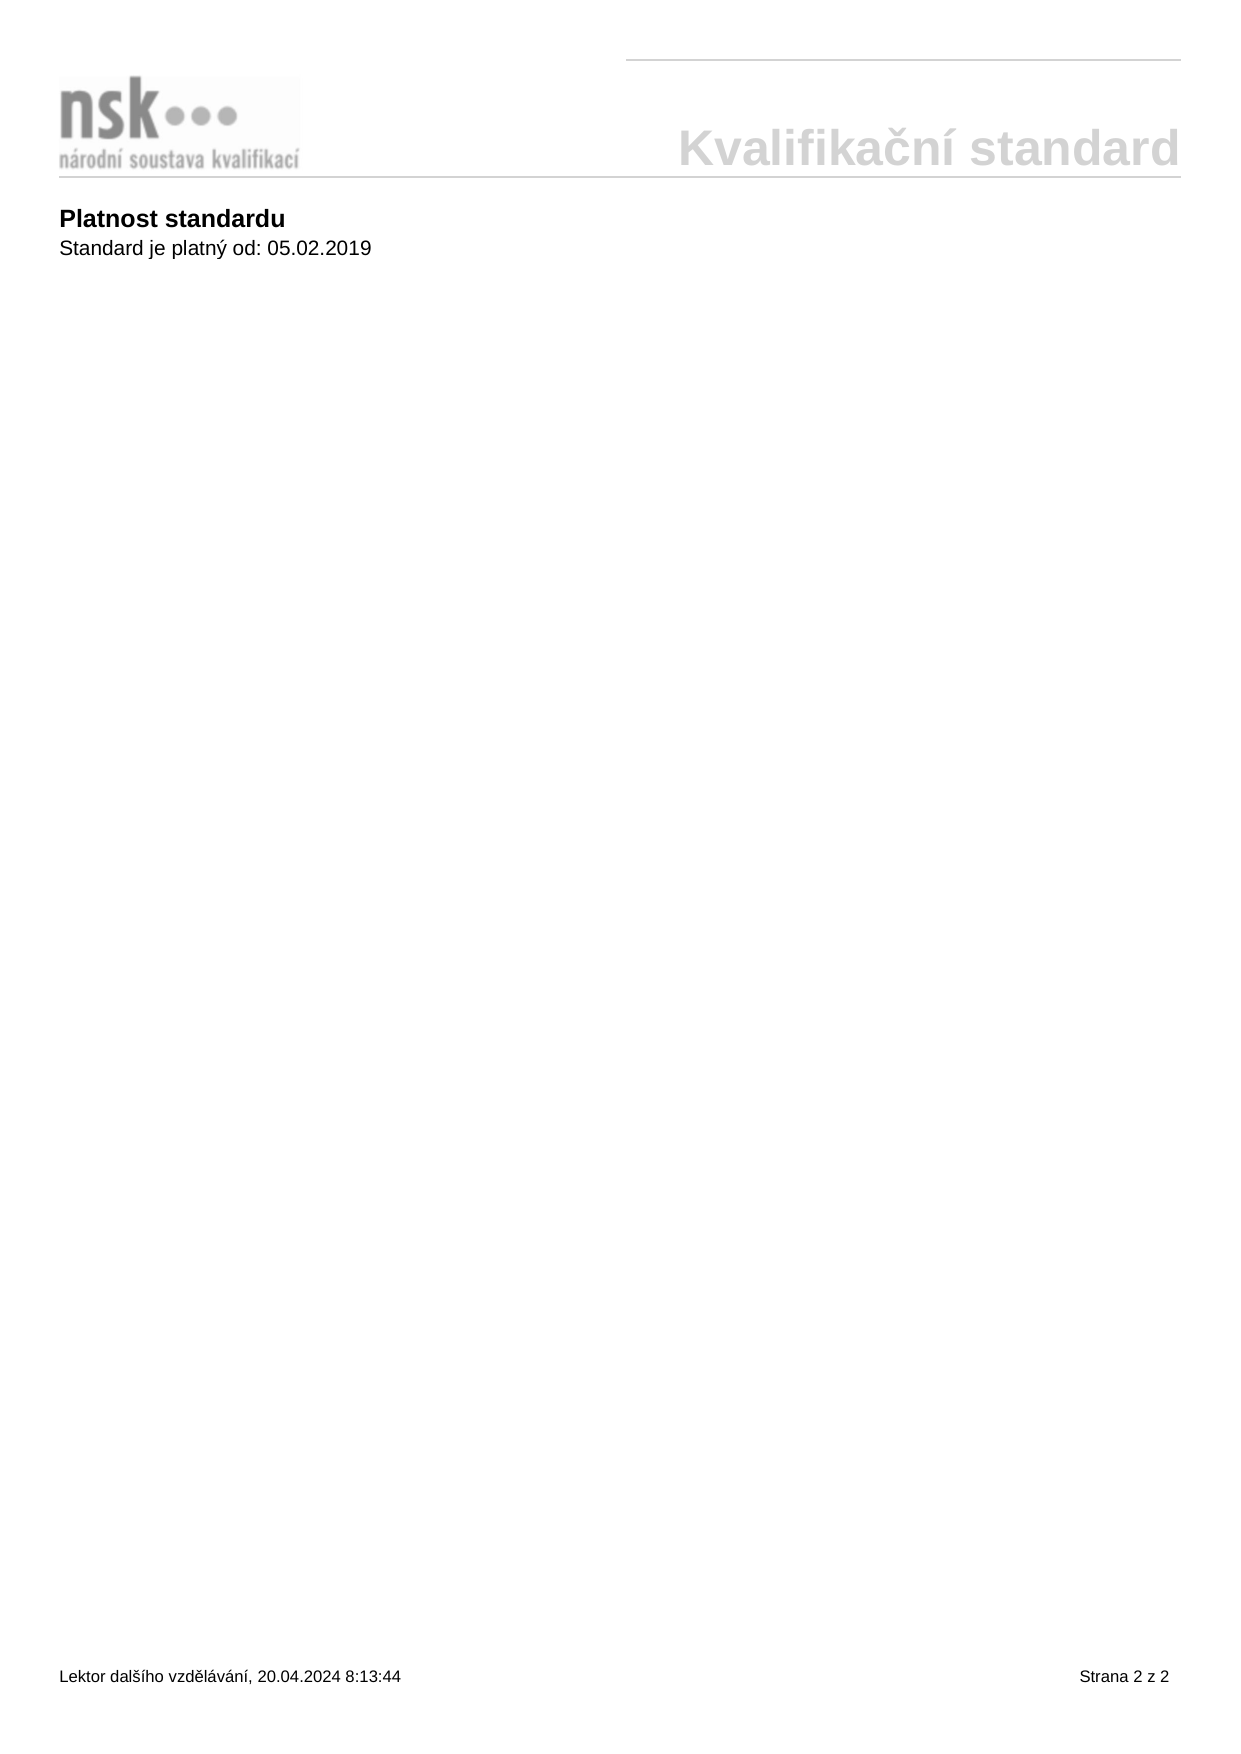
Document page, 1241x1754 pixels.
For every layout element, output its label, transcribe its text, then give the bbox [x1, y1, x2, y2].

table_cell [862, 259, 1093, 559]
table_cell [1169, 194, 1181, 200]
table_cell [862, 1409, 1093, 1658]
table_cell [1169, 259, 1181, 559]
table_cell [484, 1159, 620, 1409]
table_cell [484, 259, 620, 559]
table_cell [484, 859, 620, 1159]
table_cell [1169, 1409, 1181, 1658]
table_cell [1169, 1658, 1181, 1694]
table_cell [626, 194, 862, 200]
table_cell [621, 59, 626, 170]
table_cell [59, 194, 483, 200]
table_cell [862, 1159, 1093, 1409]
table_cell [484, 171, 620, 176]
table_cell [626, 859, 862, 1159]
table_cell [862, 559, 1093, 859]
table_cell [1093, 559, 1169, 859]
table_cell [1093, 259, 1169, 559]
table_cell [626, 1409, 862, 1658]
table_cell [1093, 1409, 1169, 1658]
table_cell Kvalifikační standard [626, 61, 1181, 176]
table_cell [1093, 194, 1169, 200]
table_cell [620, 559, 626, 859]
table_cell [59, 1409, 483, 1658]
table_cell [626, 559, 862, 859]
table_cell [862, 194, 1093, 200]
table_cell [620, 1159, 626, 1409]
table_cell [620, 1409, 626, 1658]
table_cell [620, 259, 626, 559]
table_cell [59, 178, 1181, 194]
table_cell [862, 859, 1093, 1159]
table_cell [59, 1159, 483, 1409]
table_cell [59, 559, 483, 859]
table_cell [484, 1409, 620, 1658]
table_cell [620, 859, 626, 1159]
table_cell [484, 194, 620, 200]
table_cell [1093, 859, 1169, 1159]
table_cell Strana 2 z 2 [862, 1658, 1169, 1694]
picture [58, 59, 621, 171]
table_cell [1169, 559, 1181, 859]
table_cell [1169, 1159, 1181, 1409]
table_cell [59, 259, 483, 559]
table_cell Lektor dalšího vzdělávání, 20.04.2024 8:13:44 [59, 1658, 862, 1694]
table_cell [484, 559, 620, 859]
table_cell [59, 859, 483, 1159]
table_cell Platnost standardu [59, 200, 1181, 236]
table_cell [626, 1159, 862, 1409]
table_cell Standard je platný od: 05.02.2019 [59, 236, 1181, 259]
table_cell [59, 171, 483, 176]
table_cell [1093, 1159, 1169, 1409]
table_cell [626, 259, 862, 559]
table_cell [1169, 859, 1181, 1159]
